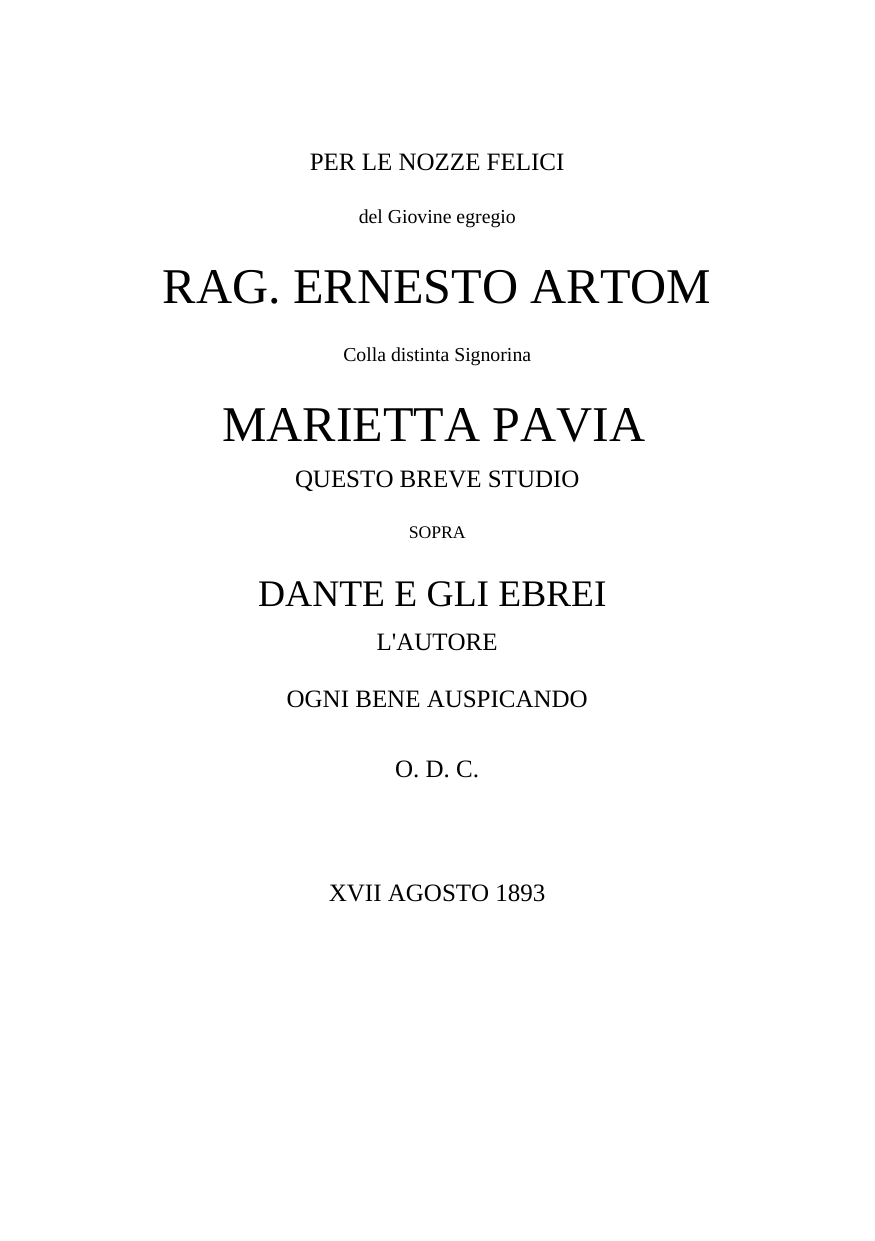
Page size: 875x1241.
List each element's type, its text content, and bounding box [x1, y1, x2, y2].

text PER LE NOZZE FELICI del Giovine egregio RAG. ERNESTO ARTOM Colla distinta Signorina MARIETTA PAVIA [106, 147, 768, 452]
text L'AUTORE OGNI BENE AUSPICANDO [106, 627, 768, 713]
text QUESTO BREVE STUDIO SOPRA DANTE E GLI EBREI [106, 464, 768, 614]
text O. D. C. [106, 725, 768, 783]
text XVII AGOSTO 1893 [106, 878, 768, 907]
